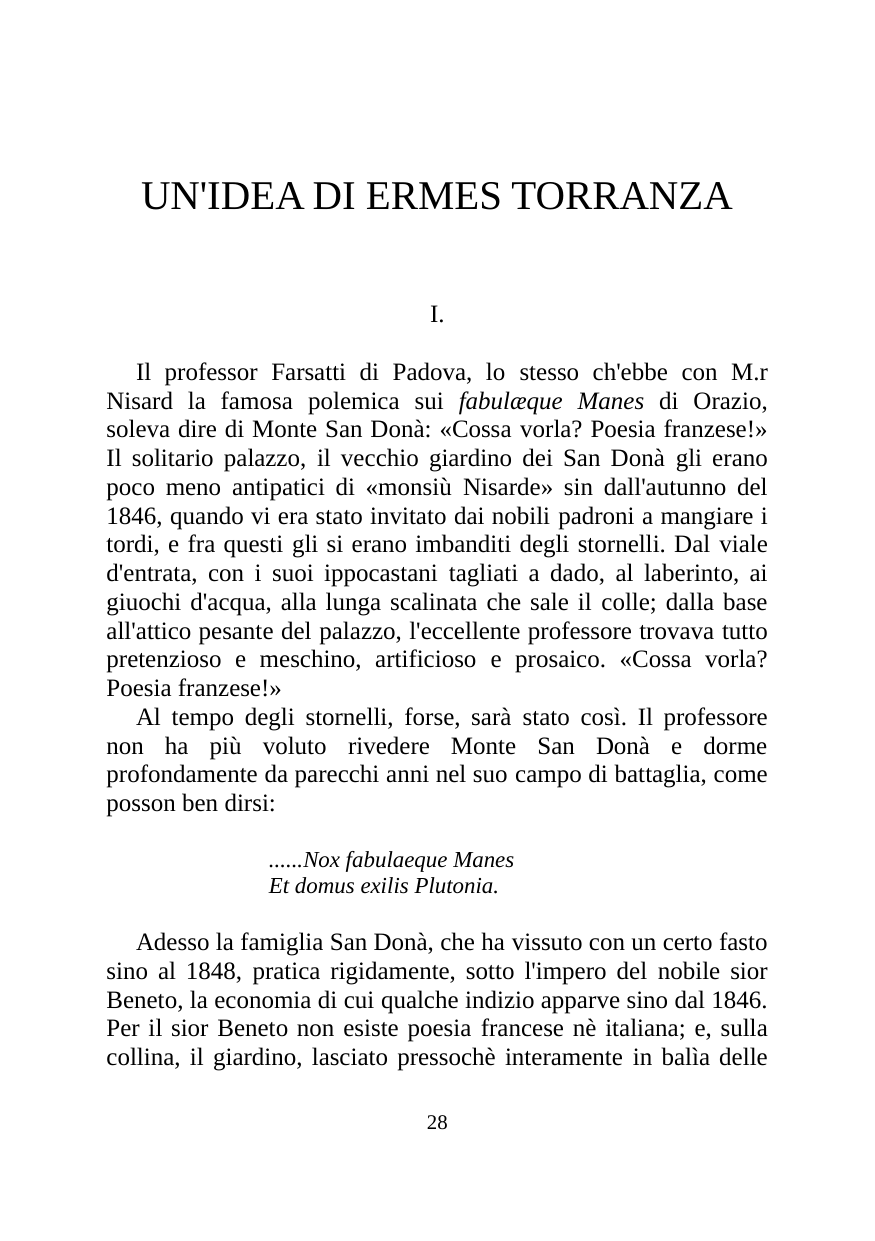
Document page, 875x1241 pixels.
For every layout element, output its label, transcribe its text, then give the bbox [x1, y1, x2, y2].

text Adesso la famiglia San Donà, che ha vissuto con un certo fasto sino al 1848, pratica rigidamente, sotto l'impero del nobile sior Beneto, la economia di cui qualche indizio apparve sino dal 1846. Per il sior Beneto non esiste poesia francese nè italiana; e, sulla collina, il giardino, lasciato pressochè interamente in balìa delle [106, 927, 768, 1071]
text I. [106, 299, 768, 328]
text Al tempo degli stornelli, forse, sarà stato così. Il professore non ha più voluto rivedere Monte San Donà e dorme profondamente da parecchi anni nel suo campo di battaglia, come posson ben dirsi: [106, 702, 768, 817]
text Il professor Farsatti di Padova, lo stesso ch'ebbe con M.r Nisard la famosa polemica sui fabulæque Manes di Orazio, soleva dire di Monte San Donà: «Cossa vorla? Poesia franzese!» Il solitario palazzo, il vecchio giardino dei San Donà gli erano poco meno antipatici di «monsiù Nisarde» sin dall'autunno del 1846, quando vi era stato invitato dai nobili padroni a mangiare i tordi, e fra questi gli si erano imbanditi degli stornelli. Dal viale d'entrata, con i suoi ippocastani tagliati a dado, al laberinto, ai giuochi d'acqua, alla lunga scalinata che sale il colle; dalla base all'attico pesante del palazzo, l'eccellente professore trovava tutto pretenzioso e meschino, artificioso e prosaico. «Cossa vorla? Poesia franzese!» [106, 357, 768, 702]
subtitle UN'IDEA DI ERMES TORRANZA [106, 171, 768, 218]
text Et domus exilis Plutonia. [239, 872, 768, 898]
text ......Nox fabulaeque Manes [239, 846, 768, 872]
